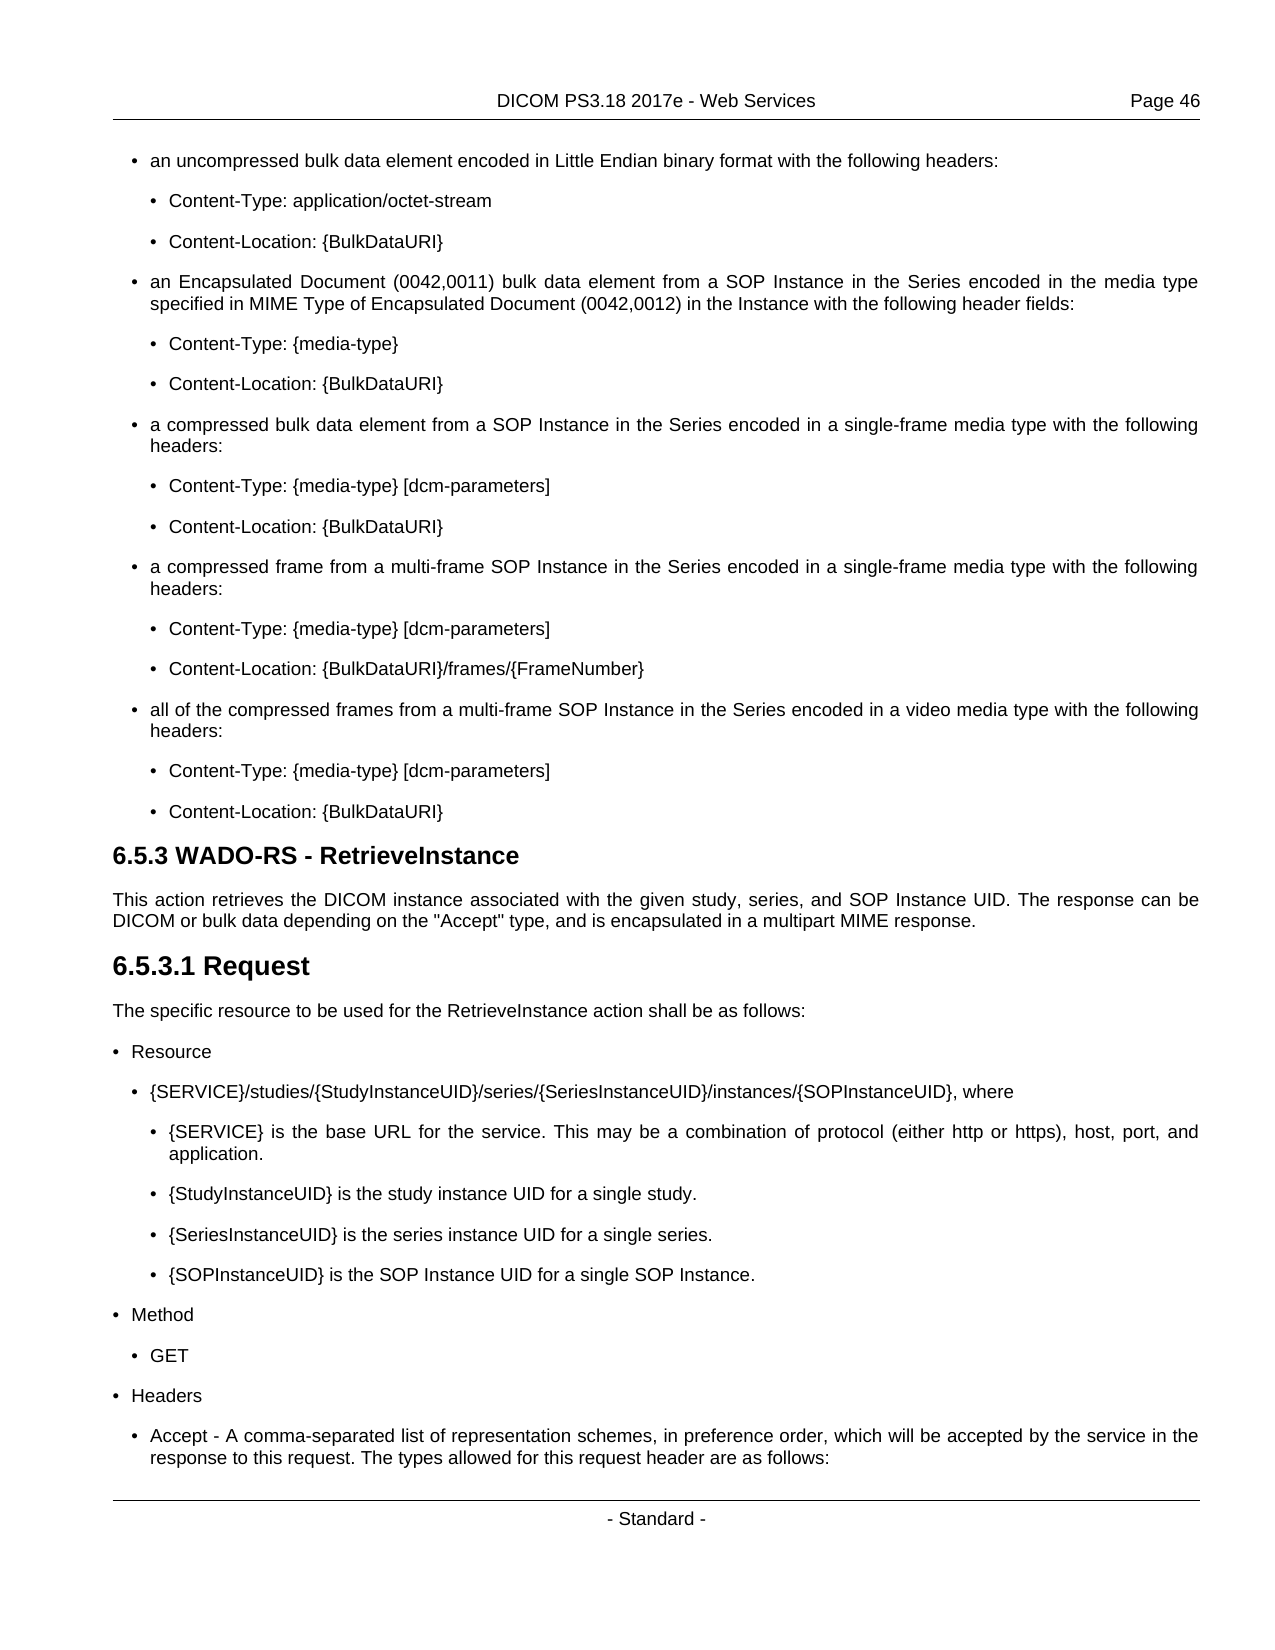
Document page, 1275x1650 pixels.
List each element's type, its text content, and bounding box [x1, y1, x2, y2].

list {SERVICE}/studies/{StudyInstanceUID}/series/{SeriesInstanceUID}/instances/{SOPInstanceUID}, where [131, 1081, 1200, 1102]
list Content-Type: {media-type} [dcm-parameters] [150, 618, 1200, 639]
list GET [131, 1344, 1200, 1366]
list a compressed frame from a multi-frame SOP Instance in the Series encoded in a single-frame media type with the following headers: [131, 556, 1200, 599]
list Content-Type: {media-type} [dcm-parameters] [150, 760, 1200, 782]
list Method [112, 1304, 1200, 1326]
list Resource [112, 1041, 1200, 1062]
list Content-Location: {BulkDataURI} [150, 801, 1200, 822]
list {SeriesInstanceUID} is the series instance UID for a single series. [150, 1223, 1200, 1245]
list an uncompressed bulk data element encoded in Little Endian binary format with the following headers: [131, 150, 1200, 172]
list Content-Type: {media-type} [dcm-parameters] [150, 475, 1200, 497]
list all of the compressed frames from a multi-frame SOP Instance in the Series encoded in a video media type with the following headers: [131, 698, 1200, 742]
text 6.5.3 WADO-RS - RetrieveInstance [112, 841, 1200, 870]
list Content-Location: {BulkDataURI} [150, 516, 1200, 537]
text This action retrieves the DICOM instance associated with the given study, series, and SOP Instance UID. The response can be DICOM or bulk data depending on the "Accept" type, and is encapsulated in a multipart MIME response. [112, 888, 1200, 932]
list a compressed bulk data element from a SOP Instance in the Series encoded in a single-frame media type with the following headers: [131, 413, 1200, 457]
list Content-Type: {media-type} [150, 333, 1200, 354]
list Content-Type: application/octet-stream [150, 190, 1200, 212]
list Content-Location: {BulkDataURI} [150, 231, 1200, 252]
list Accept - A comma-separated list of representation schemes, in preference order, which will be accepted by the service in the response to this request. The types allowed for this request header are as follows: [131, 1425, 1200, 1468]
list Headers [112, 1385, 1200, 1406]
list {StudyInstanceUID} is the study instance UID for a single study. [150, 1183, 1200, 1205]
list Content-Location: {BulkDataURI}/frames/{FrameNumber} [150, 658, 1200, 680]
list {SOPInstanceUID} is the SOP Instance UID for a single SOP Instance. [150, 1264, 1200, 1285]
text 6.5.3.1 Request [112, 950, 1200, 982]
list {SERVICE} is the base URL for the service. This may be a combination of protocol (either http or https), host, port, and application. [150, 1121, 1200, 1164]
list an Encapsulated Document (0042,0011) bulk data element from a SOP Instance in the Series encoded in the media type specified in MIME Type of Encapsulated Document (0042,0012) in the Instance with the following header fields: [131, 271, 1200, 314]
list Content-Location: {BulkDataURI} [150, 373, 1200, 395]
text The specific resource to be used for the RetrieveInstance action shall be as follows: [112, 1000, 1200, 1022]
